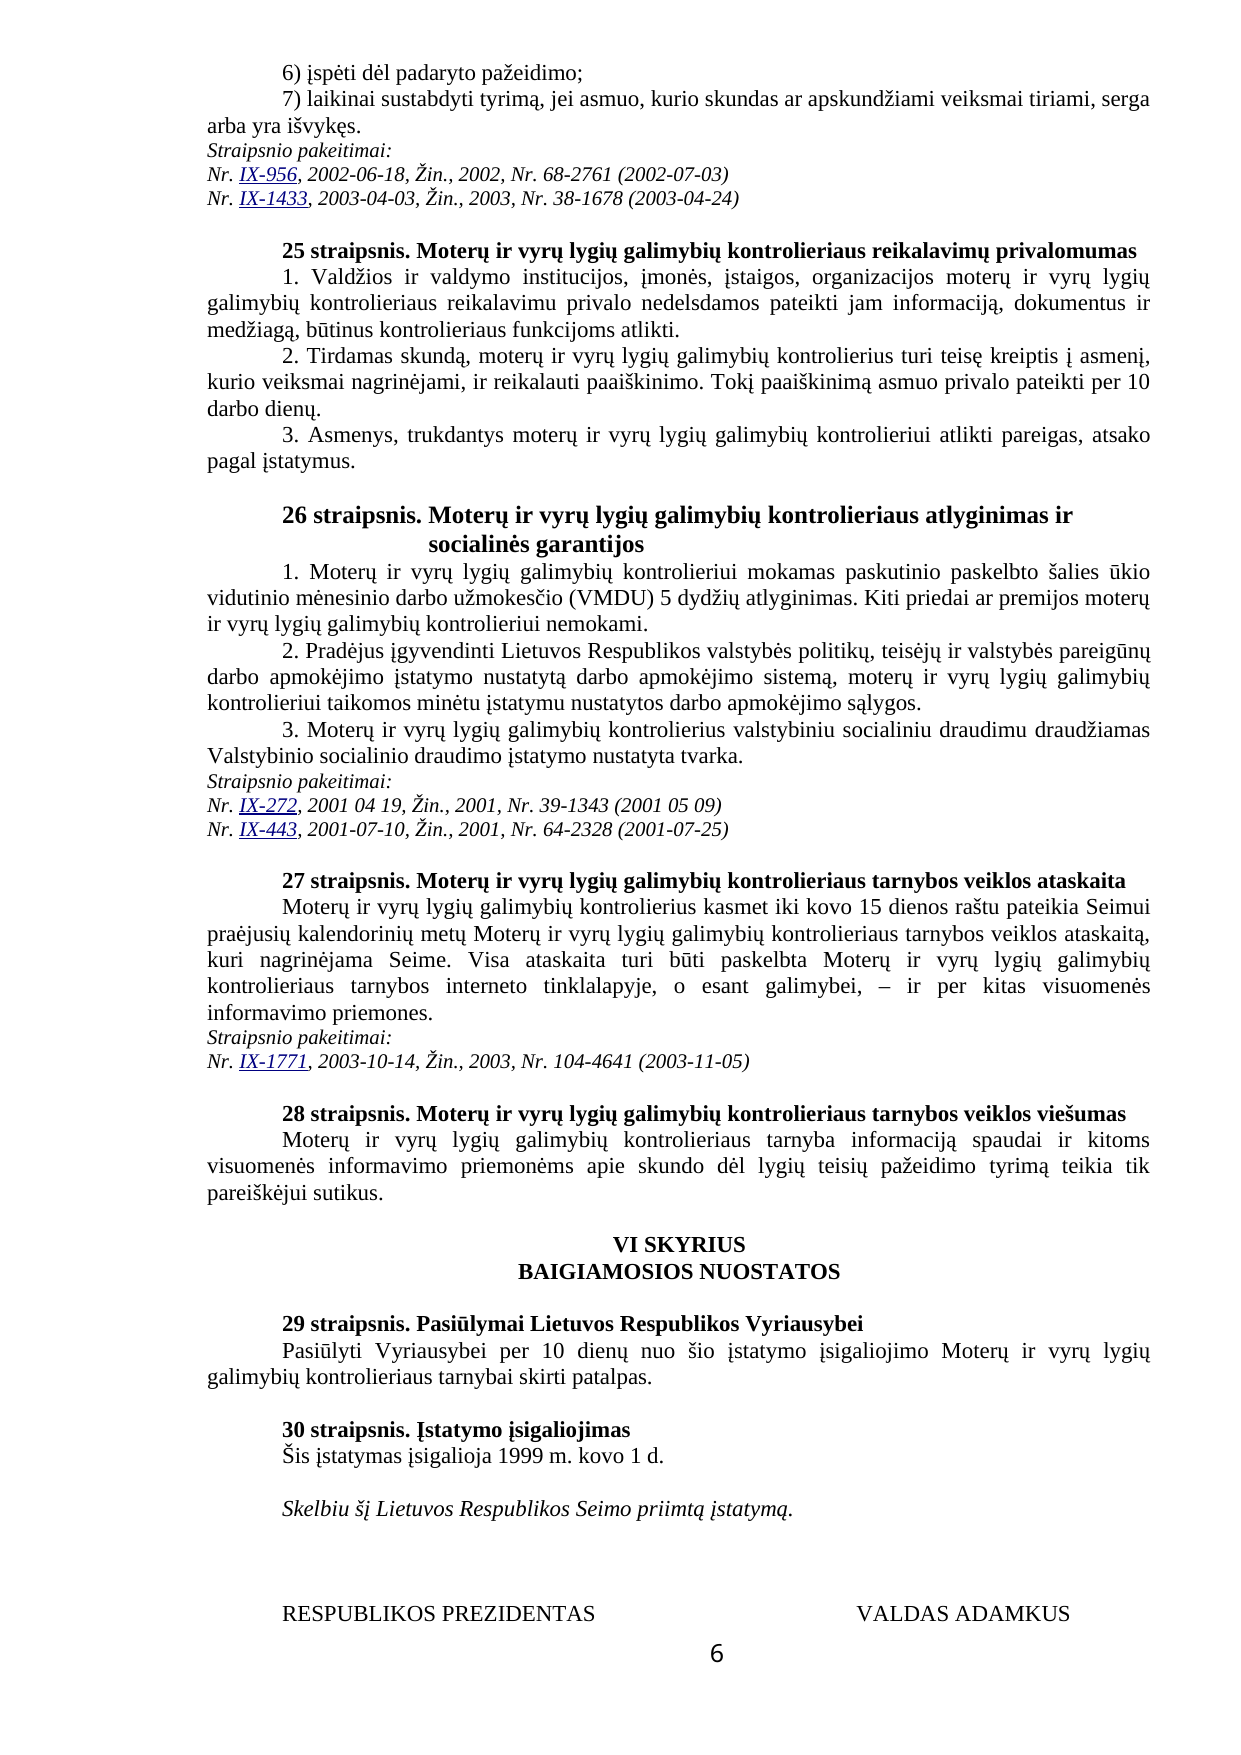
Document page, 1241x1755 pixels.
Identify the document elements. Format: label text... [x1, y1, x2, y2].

text Nr. IX-956, 2002-06-18, Žin., 2002, Nr. 68-2761 (2002-07-03) [207, 162, 1152, 186]
text socialinės garantijos [337, 529, 1152, 558]
text BAIGIAMOSIOS NUOSTATOS [207, 1258, 1152, 1284]
text 2. Tirdamas skundą, moterų ir vyrų lygių galimybių kontrolierius turi teisę kreiptis į asmenį, kurio veiksmai nagrinėjami, ir reikalauti paaiškinimo. Tokį paaiškinimą asmuo privalo pateikti per 10 darbo dienų. [207, 342, 1152, 421]
text Straipsnio pakeitimai: [207, 138, 1152, 162]
text 26 straipsnis. Moterų ir vyrų lygių galimybių kontrolieriaus atlyginimas ir [207, 500, 1152, 529]
text 3. Moterų ir vyrų lygių galimybių kontrolierius valstybiniu socialiniu draudimu draudžiamas Valstybinio socialinio draudimo įstatymo nustatyta tvarka. [207, 716, 1152, 768]
text 7) laikinai sustabdyti tyrimą, jei asmuo, kurio skundas ar apskundžiami veiksmai tiriami, serga arba yra išvykęs. [207, 85, 1152, 138]
text Moterų ir vyrų lygių galimybių kontrolierius kasmet iki kovo 15 dienos raštu pateikia Seimui praėjusių kalendorinių metų Moterų ir vyrų lygių galimybių kontrolieriaus tarnybos veiklos ataskaitą, kuri nagrinėjama Seime. Visa ataskaita turi būti paskelbta Moterų ir vyrų lygių galimybių kontrolieriaus tarnybos interneto tinklalapyje, o esant galimybei, – ir per kitas visuomenės informavimo priemones. [207, 893, 1152, 1025]
text Pasiūlyti Vyriausybei per 10 dienų nuo šio įstatymo įsigaliojimo Moterų ir vyrų lygių galimybių kontrolieriaus tarnybai skirti patalpas. [207, 1337, 1152, 1389]
text Nr. IX-1433, 2003-04-03, Žin., 2003, Nr. 38-1678 (2003-04-24) [207, 186, 1152, 210]
text 3. Asmenys, trukdantys moterų ir vyrų lygių galimybių kontrolieriui atlikti pareigas, atsako pagal įstatymus. [207, 421, 1152, 474]
text 27 straipsnis. Moterų ir vyrų lygių galimybių kontrolieriaus tarnybos veiklos ataskaita [207, 867, 1152, 893]
text RESPUBLIKOS PREZIDENTAS VALDAS ADAMKUS [207, 1600, 1152, 1627]
text Straipsnio pakeitimai: [207, 1025, 1152, 1049]
text Moterų ir vyrų lygių galimybių kontrolieriaus tarnyba informaciją spaudai ir kitoms visuomenės informavimo priemonėms apie skundo dėl lygių teisių pažeidimo tyrimą teikia tik pareiškėjui sutikus. [207, 1126, 1152, 1205]
text Nr. IX-1771, 2003-10-14, Žin., 2003, Nr. 104-4641 (2003-11-05) [207, 1049, 1152, 1073]
text 25 straipsnis. Moterų ir vyrų lygių galimybių kontrolieriaus reikalavimų privalomumas [282, 237, 1152, 263]
text VI SKYRIUS [207, 1231, 1152, 1258]
text Nr. IX-443, 2001-07-10, Žin., 2001, Nr. 64-2328 (2001-07-25) [207, 817, 1152, 841]
text 1. Valdžios ir valdymo institucijos, įmonės, įstaigos, organizacijos moterų ir vyrų lygių galimybių kontrolieriaus reikalavimu privalo nedelsdamos pateikti jam informaciją, dokumentus ir medžiagą, būtinus kontrolieriaus funkcijoms atlikti. [207, 263, 1152, 342]
text 6) įspėti dėl padaryto pažeidimo; [207, 59, 1152, 85]
text 1. Moterų ir vyrų lygių galimybių kontrolieriui mokamas paskutinio paskelbto šalies ūkio vidutinio mėnesinio darbo užmokesčio (VMDU) 5 dydžių atlyginimas. Kiti priedai ar premijos moterų ir vyrų lygių galimybių kontrolieriui nemokami. [207, 558, 1152, 637]
text Šis įstatymas įsigalioja 1999 m. kovo 1 d. [207, 1442, 1152, 1469]
text 29 straipsnis. Pasiūlymai Lietuvos Respublikos Vyriausybei [207, 1311, 1152, 1337]
text Skelbiu šį Lietuvos Respublikos Seimo priimtą įstatymą. [207, 1495, 1152, 1521]
text Straipsnio pakeitimai: [207, 768, 1152, 793]
text Nr. IX-272, 2001 04 19, Žin., 2001, Nr. 39-1343 (2001 05 09) [207, 793, 1152, 817]
text 30 straipsnis. Įstatymo įsigaliojimas [207, 1416, 1152, 1442]
text 28 straipsnis. Moterų ir vyrų lygių galimybių kontrolieriaus tarnybos veiklos viešumas [282, 1100, 1152, 1126]
text 2. Pradėjus įgyvendinti Lietuvos Respublikos valstybės politikų, teisėjų ir valstybės pareigūnų darbo apmokėjimo įstatymo nustatytą darbo apmokėjimo sistemą, moterų ir vyrų lygių galimybių kontrolieriui taikomos minėtu įstatymu nustatytos darbo apmokėjimo sąlygos. [207, 637, 1152, 716]
